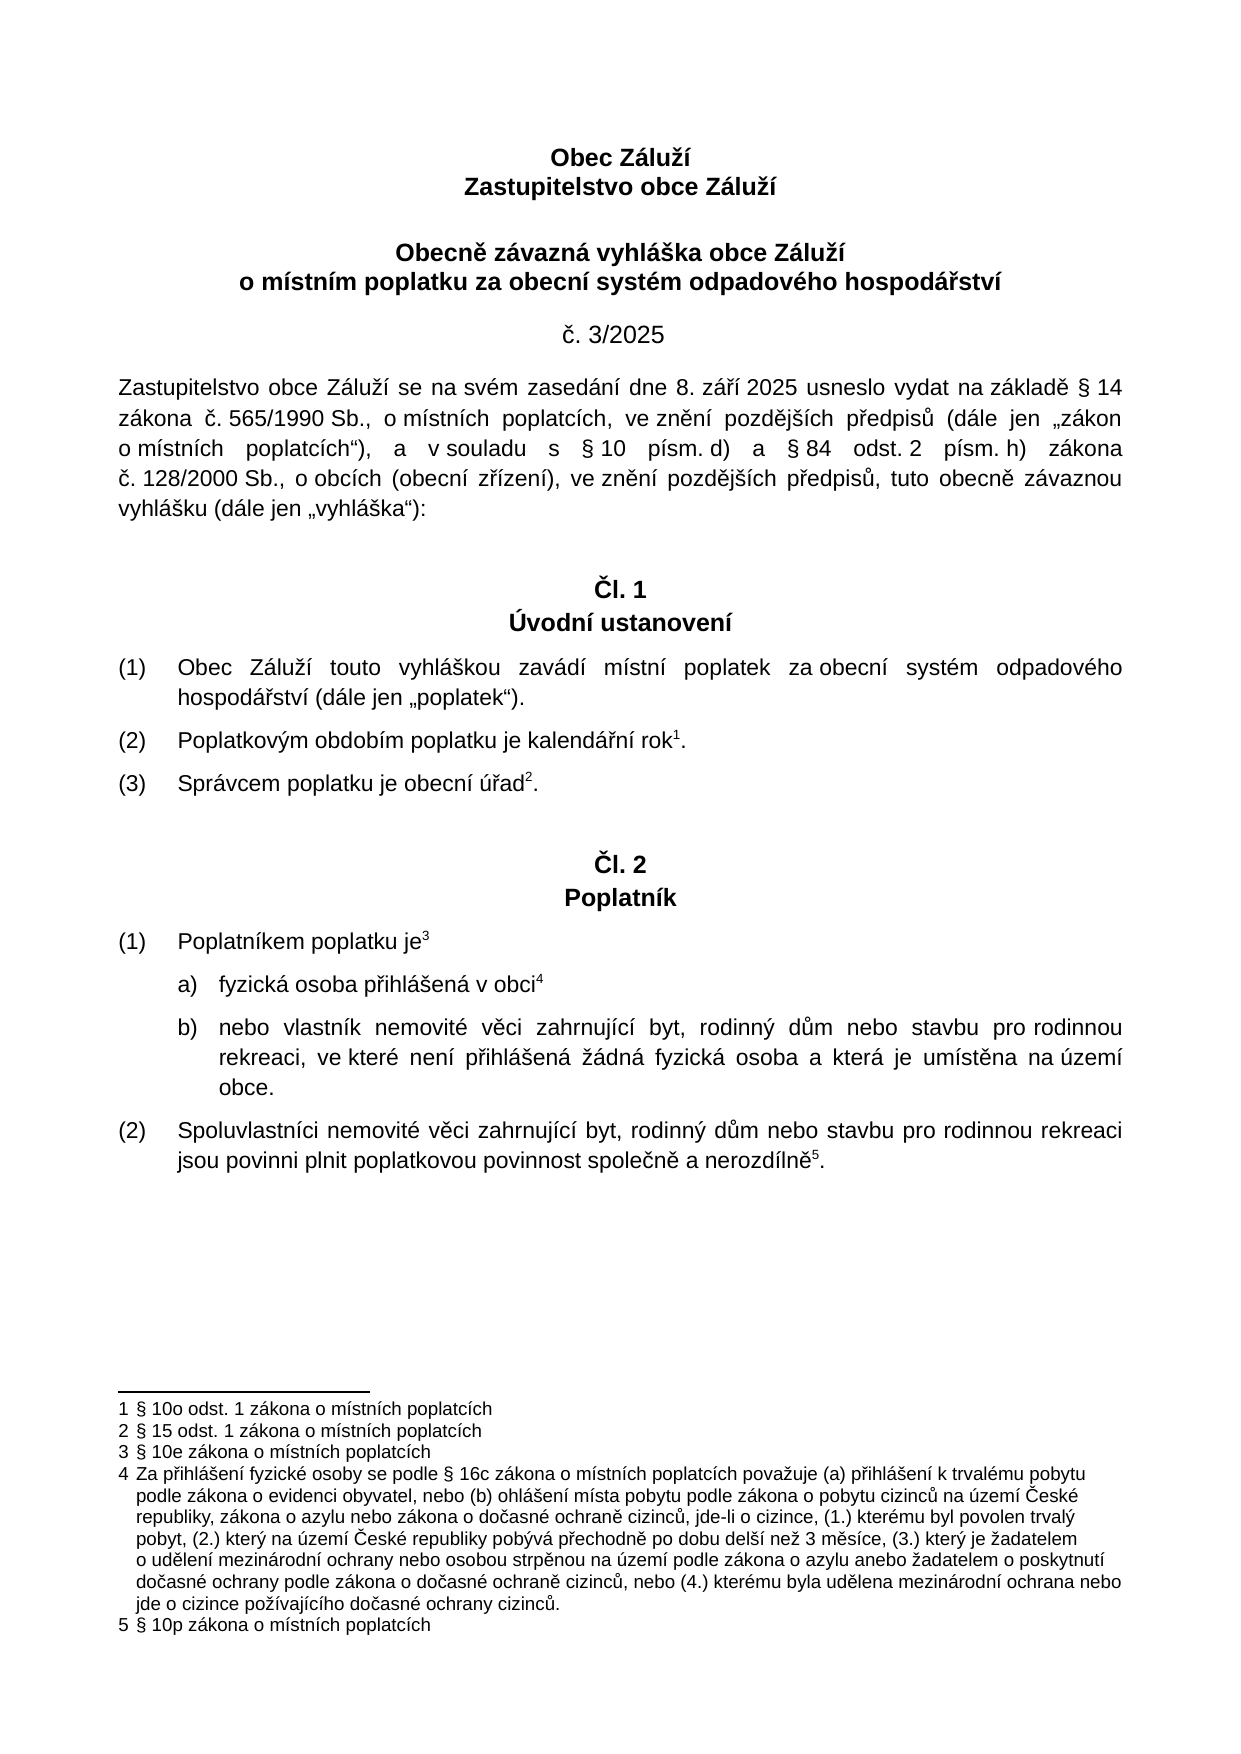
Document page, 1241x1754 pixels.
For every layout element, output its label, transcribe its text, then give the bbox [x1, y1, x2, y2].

subtitle Čl. 2 Poplatník [118, 850, 1122, 911]
title Obec Záluží Zastupitelstvo obce Záluží [118, 143, 1122, 201]
list nebo vlastník nemovité věci zahrnující byt, rodinný dům nebo stavbu pro rodinnou rekreaci, ve které není přihlášená žádná fyzická osoba a která je umístěna na území obce. [177, 1014, 1122, 1100]
list fyzická osoba přihlášená v obci [177, 971, 1122, 997]
subtitle Obecně závazná vyhláška obce Záluží o místním poplatku za obecní systém odpadového hospodářství [118, 238, 1122, 295]
list Správcem poplatku je obecní úřad. [118, 769, 1122, 796]
list Obec Záluží touto vyhláškou zavádí místní poplatek za obecní systém odpadového hospodářství (dále jen „poplatek“). [118, 654, 1122, 710]
subtitle Čl. 1 Úvodní ustanovení [118, 575, 1122, 637]
list § 10p zákona o místních poplatcích [118, 1614, 1122, 1635]
list Poplatkovým obdobím poplatku je kalendářní rok. [118, 727, 1122, 753]
text č. 3/2025 [118, 320, 1122, 349]
list Poplatníkem poplatku je [118, 928, 1122, 954]
text Zastupitelstvo obce Záluží se na svém zasedání dne 8. září 2025 usneslo vydat na základě § 14 zákona č. 565/1990 Sb., o místních poplatcích, ve znění pozdějších předpisů (dále jen „zákon o místních poplatcích“), a v souladu s § 10 písm. d) a § 84 odst. 2 písm. h) zákona č. 128/2000 Sb., o obcích (obecní zřízení), ve znění pozdějších předpisů, tuto obecně závaznou vyhlášku (dále jen „vyhláška“): [118, 374, 1122, 521]
list Za přihlášení fyzické osoby se podle § 16c zákona o místních poplatcích považuje (a) přihlášení k trvalému pobytu podle zákona o evidenci obyvatel, nebo (b) ohlášení místa pobytu podle zákona o pobytu cizinců na území České republiky, zákona o azylu nebo zákona o dočasné ochraně cizinců, jde-li o cizince, (1.) kterému byl povolen trvalý pobyt, (2.) který na území České republiky pobývá přechodně po dobu delší než 3 měsíce, (3.) který je žadatelem o udělení mezinárodní ochrany nebo osobou strpěnou na území podle zákona o azylu anebo žadatelem o poskytnutí dočasné ochrany podle zákona o dočasné ochraně cizinců, nebo (4.) kterému byla udělena mezinárodní ochrana nebo jde o cizince požívajícího dočasné ochrany cizinců. [118, 1463, 1122, 1614]
list § 15 odst. 1 zákona o místních poplatcích [118, 1420, 1122, 1441]
list Spoluvlastníci nemovité věci zahrnující byt, rodinný dům nebo stavbu pro rodinnou rekreaci jsou povinni plnit poplatkovou povinnost společně a nerozdílně. [118, 1117, 1122, 1173]
list § 10e zákona o místních poplatcích [118, 1441, 1122, 1463]
list § 10o odst. 1 zákona o místních poplatcích [118, 1398, 1122, 1420]
